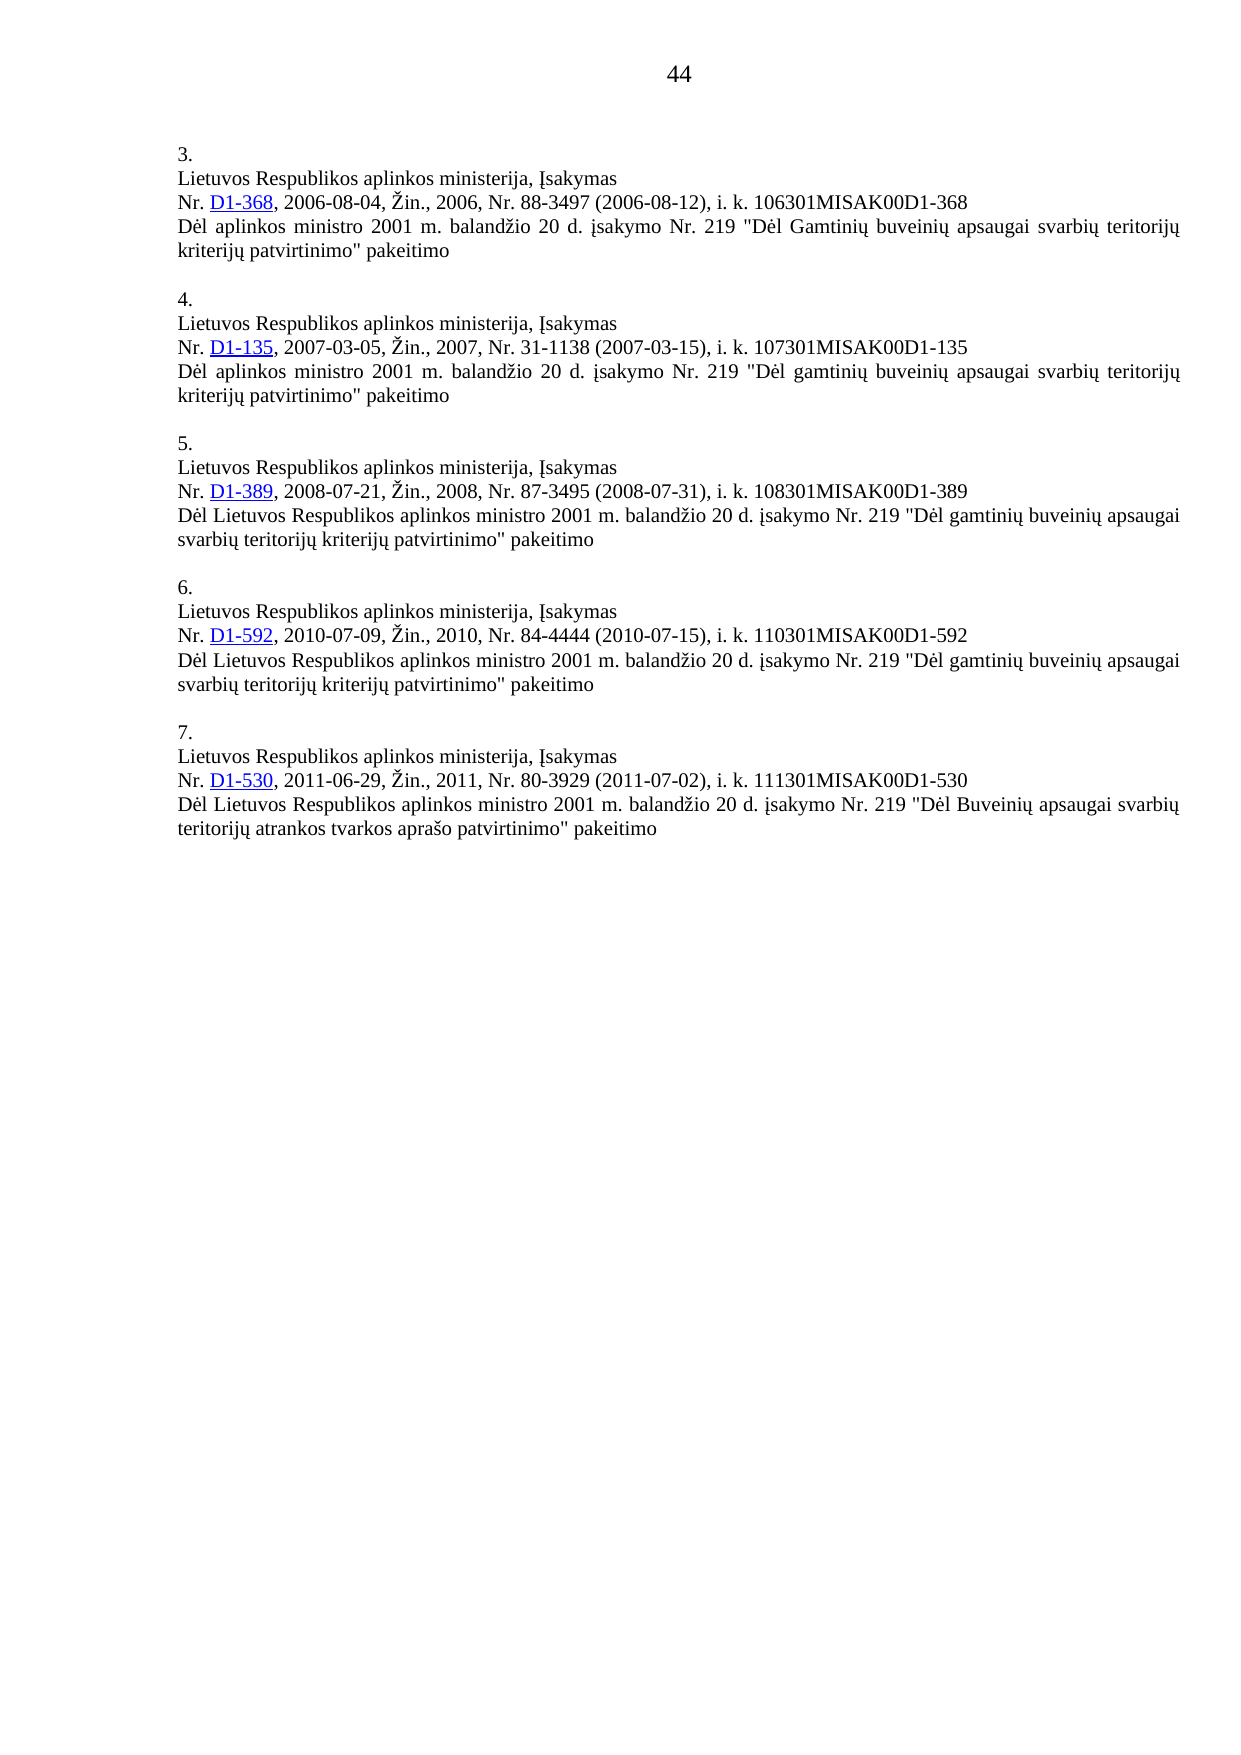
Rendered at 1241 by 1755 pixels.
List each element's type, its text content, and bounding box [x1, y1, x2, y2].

text Nr. D1-530, 2011-06-29, Žin., 2011, Nr. 80-3929 (2011-07-02), i. k. 111301MISAK00D1-530 [177, 768, 1181, 792]
text Nr. D1-135, 2007-03-05, Žin., 2007, Nr. 31-1138 (2007-03-15), i. k. 107301MISAK00D1-135 [177, 335, 1181, 359]
text Lietuvos Respublikos aplinkos ministerija, Įsakymas [177, 311, 1181, 335]
text Dėl Lietuvos Respublikos aplinkos ministro 2001 m. balandžio 20 d. įsakymo Nr. 219 "Dėl gamtinių buveinių apsaugai svarbių teritorijų kriterijų patvirtinimo" pakeitimo [177, 503, 1181, 551]
text Lietuvos Respublikos aplinkos ministerija, Įsakymas [177, 744, 1181, 768]
text 4. [177, 287, 1181, 311]
text Dėl Lietuvos Respublikos aplinkos ministro 2001 m. balandžio 20 d. įsakymo Nr. 219 "Dėl gamtinių buveinių apsaugai svarbių teritorijų kriterijų patvirtinimo" pakeitimo [177, 647, 1181, 696]
text 3. [177, 142, 1181, 166]
text 7. [177, 720, 1181, 744]
text Dėl Lietuvos Respublikos aplinkos ministro 2001 m. balandžio 20 d. įsakymo Nr. 219 "Dėl Buveinių apsaugai svarbių teritorijų atrankos tvarkos aprašo patvirtinimo" pakeitimo [177, 792, 1181, 840]
text Dėl aplinkos ministro 2001 m. balandžio 20 d. įsakymo Nr. 219 "Dėl gamtinių buveinių apsaugai svarbių teritorijų kriterijų patvirtinimo" pakeitimo [177, 359, 1181, 407]
text Nr. D1-389, 2008-07-21, Žin., 2008, Nr. 87-3495 (2008-07-31), i. k. 108301MISAK00D1-389 [177, 479, 1181, 503]
text Dėl aplinkos ministro 2001 m. balandžio 20 d. įsakymo Nr. 219 "Dėl Gamtinių buveinių apsaugai svarbių teritorijų kriterijų patvirtinimo" pakeitimo [177, 214, 1181, 262]
text Nr. D1-592, 2010-07-09, Žin., 2010, Nr. 84-4444 (2010-07-15), i. k. 110301MISAK00D1-592 [177, 623, 1181, 647]
text Lietuvos Respublikos aplinkos ministerija, Įsakymas [177, 166, 1181, 190]
text 6. [177, 575, 1181, 599]
text Nr. D1-368, 2006-08-04, Žin., 2006, Nr. 88-3497 (2006-08-12), i. k. 106301MISAK00D1-368 [177, 190, 1181, 214]
text 5. [177, 431, 1181, 455]
text Lietuvos Respublikos aplinkos ministerija, Įsakymas [177, 599, 1181, 623]
text Lietuvos Respublikos aplinkos ministerija, Įsakymas [177, 455, 1181, 479]
